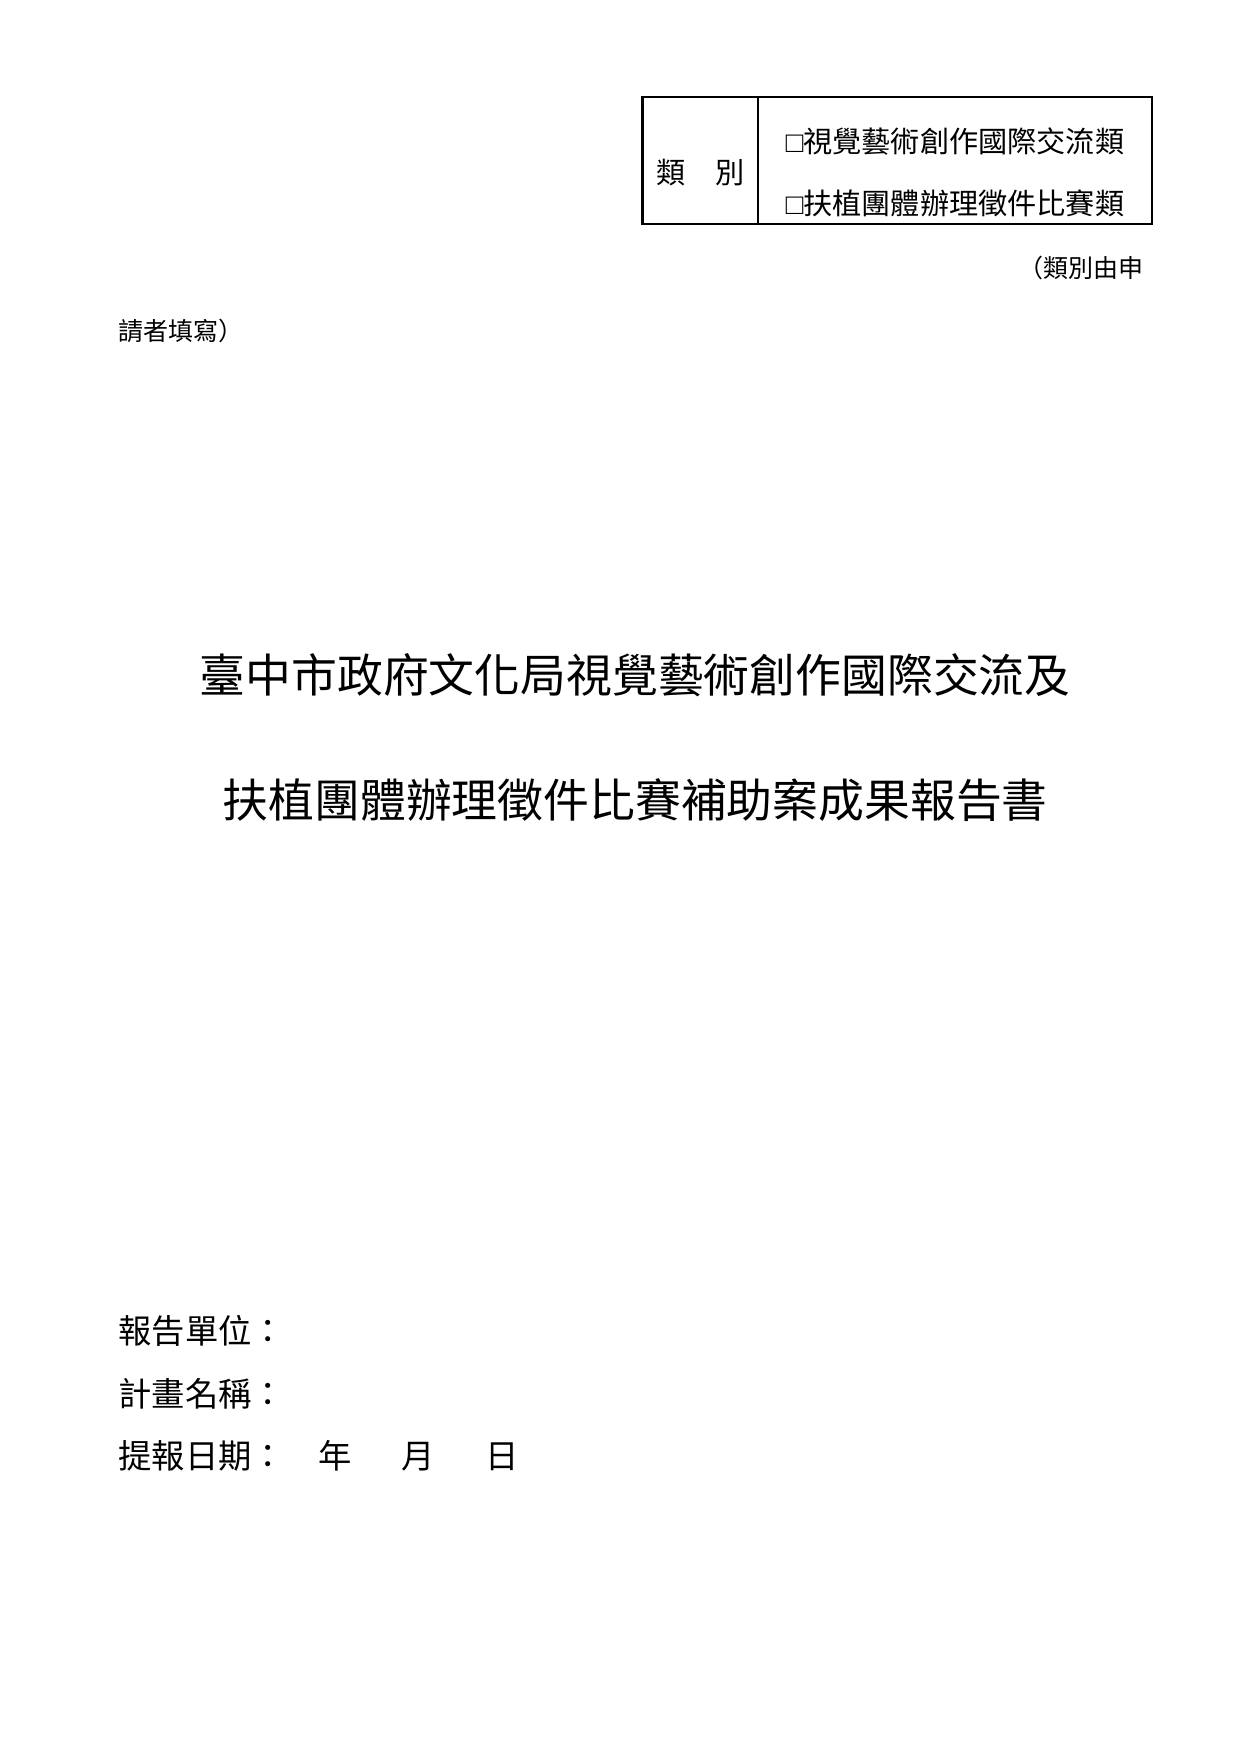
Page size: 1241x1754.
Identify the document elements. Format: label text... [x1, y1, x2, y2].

text 計畫名稱： [118, 1350, 1152, 1412]
text 扶植團體辦理徵件比賽補助案成果報告書 [118, 725, 1152, 850]
table_header 類 別 [644, 98, 757, 223]
text 臺中市政府文化局視覺藝術創作國際交流及 [118, 600, 1152, 725]
table_header □視覺藝術創作國際交流類 □扶植團體辦理徵件比賽類 [759, 98, 1151, 223]
text 報告單位： [118, 1287, 1152, 1350]
text （類別由申請者填寫） [118, 225, 1152, 350]
text 提報日期： 年 月 日 [118, 1412, 1152, 1475]
